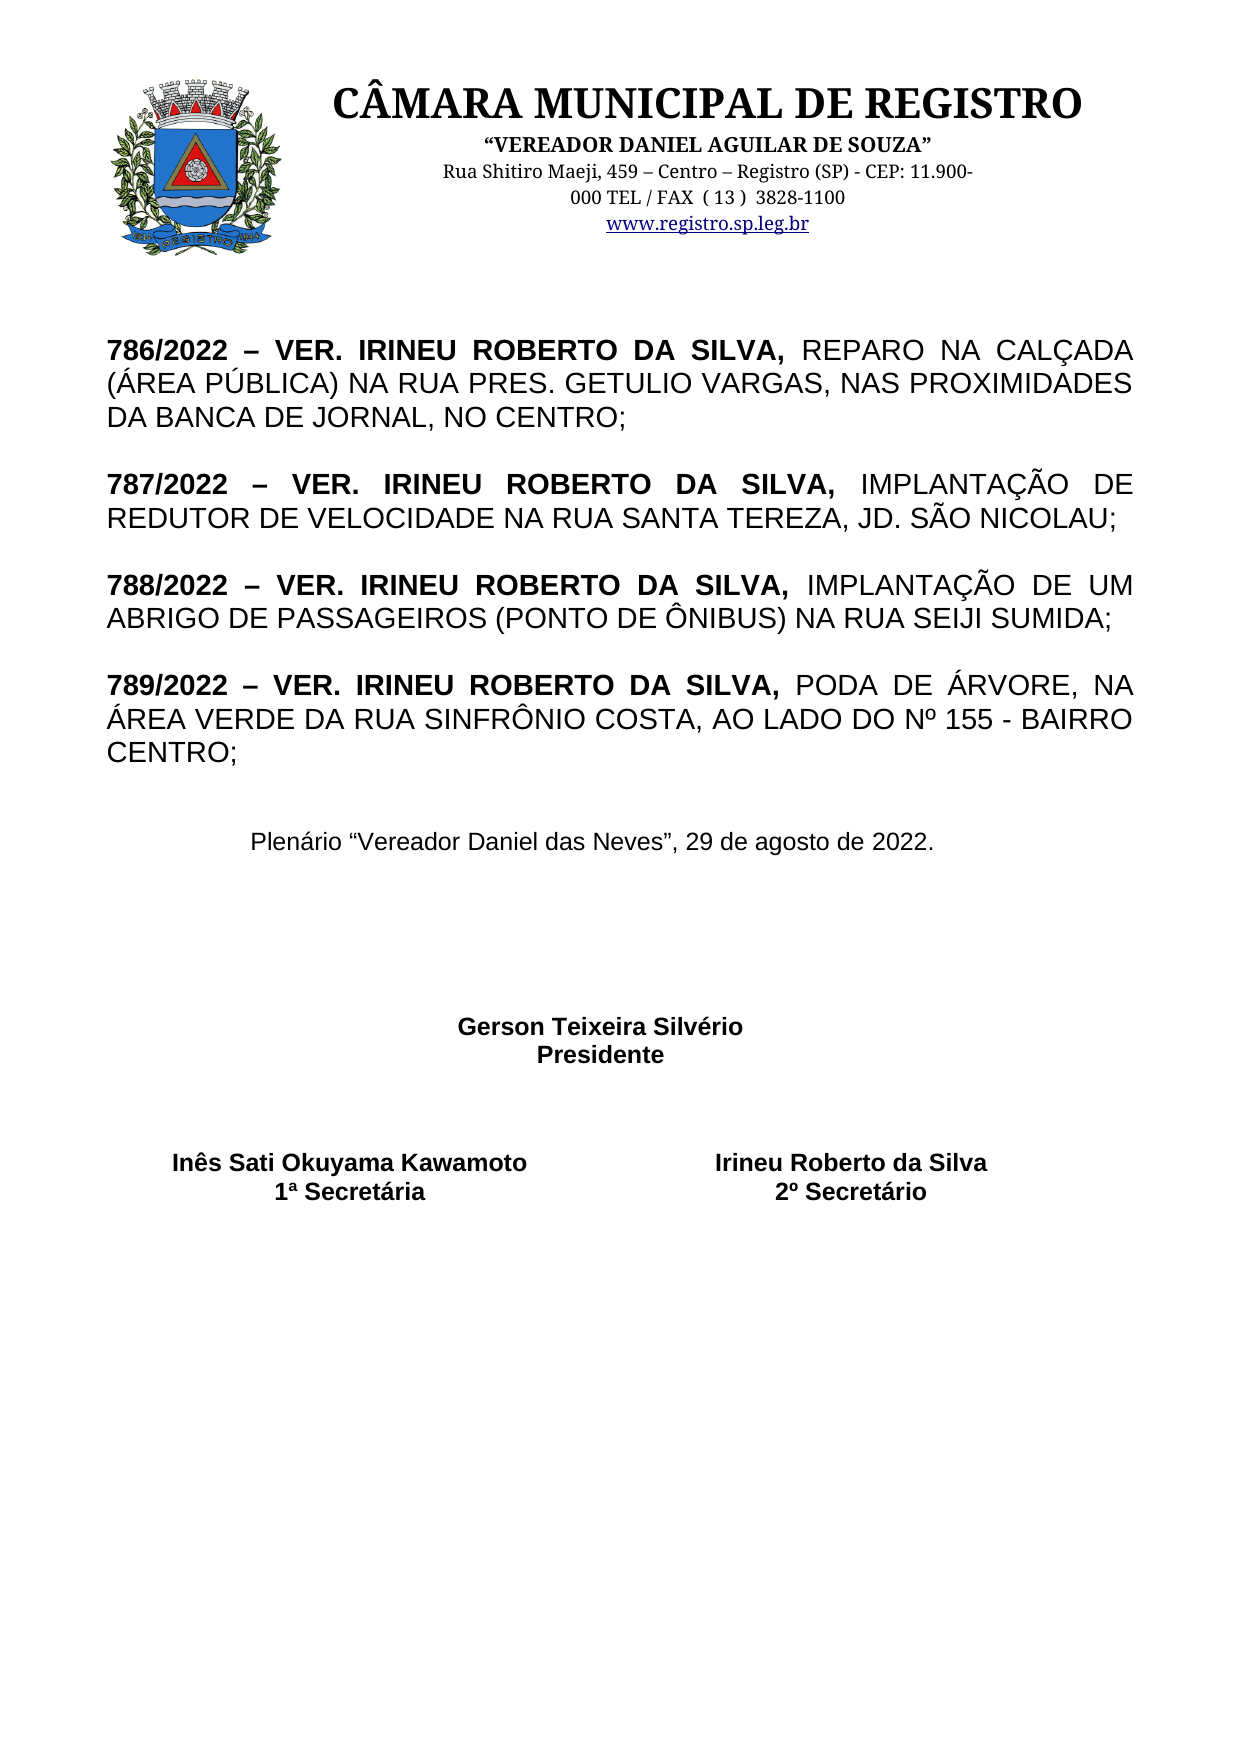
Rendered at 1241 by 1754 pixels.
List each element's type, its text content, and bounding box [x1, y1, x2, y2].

table_cell Inês Sati Okuyama Kawamoto 1ª Secretária [106, 1148, 608, 1206]
table_header Gerson Teixeira Silvério Presidente [106, 1011, 1109, 1148]
text 786/2022 – Ver. Irineu Roberto da Silva, reparo na calçada (área pública) na Rua Pres. Getulio Vargas, nas proximidades da banca de Jornal, no Centro; [106, 333, 1134, 433]
text 789/2022 – Ver. Irineu Roberto da Silva, poda de árvore, na área verde da Rua Sinfrônio Costa, ao lado do nº 155 - bairro Centro; [106, 668, 1134, 769]
table_cell Irineu Roberto da Silva 2º Secretário [608, 1148, 1109, 1206]
text 788/2022 – Ver. Irineu Roberto da Silva, implantação de um abrigo de passageiros (ponto de ônibus) na Rua Seiji Sumida; [106, 568, 1134, 635]
text 787/2022 – Ver. Irineu Roberto da Silva, implantação de redutor de velocidade na Rua Santa Tereza, Jd. São Nicolau; [106, 467, 1134, 534]
picture [106, 73, 286, 261]
text Plenário “Vereador Daniel das Neves”, 29 de agosto de 2022. [92, 826, 1093, 855]
